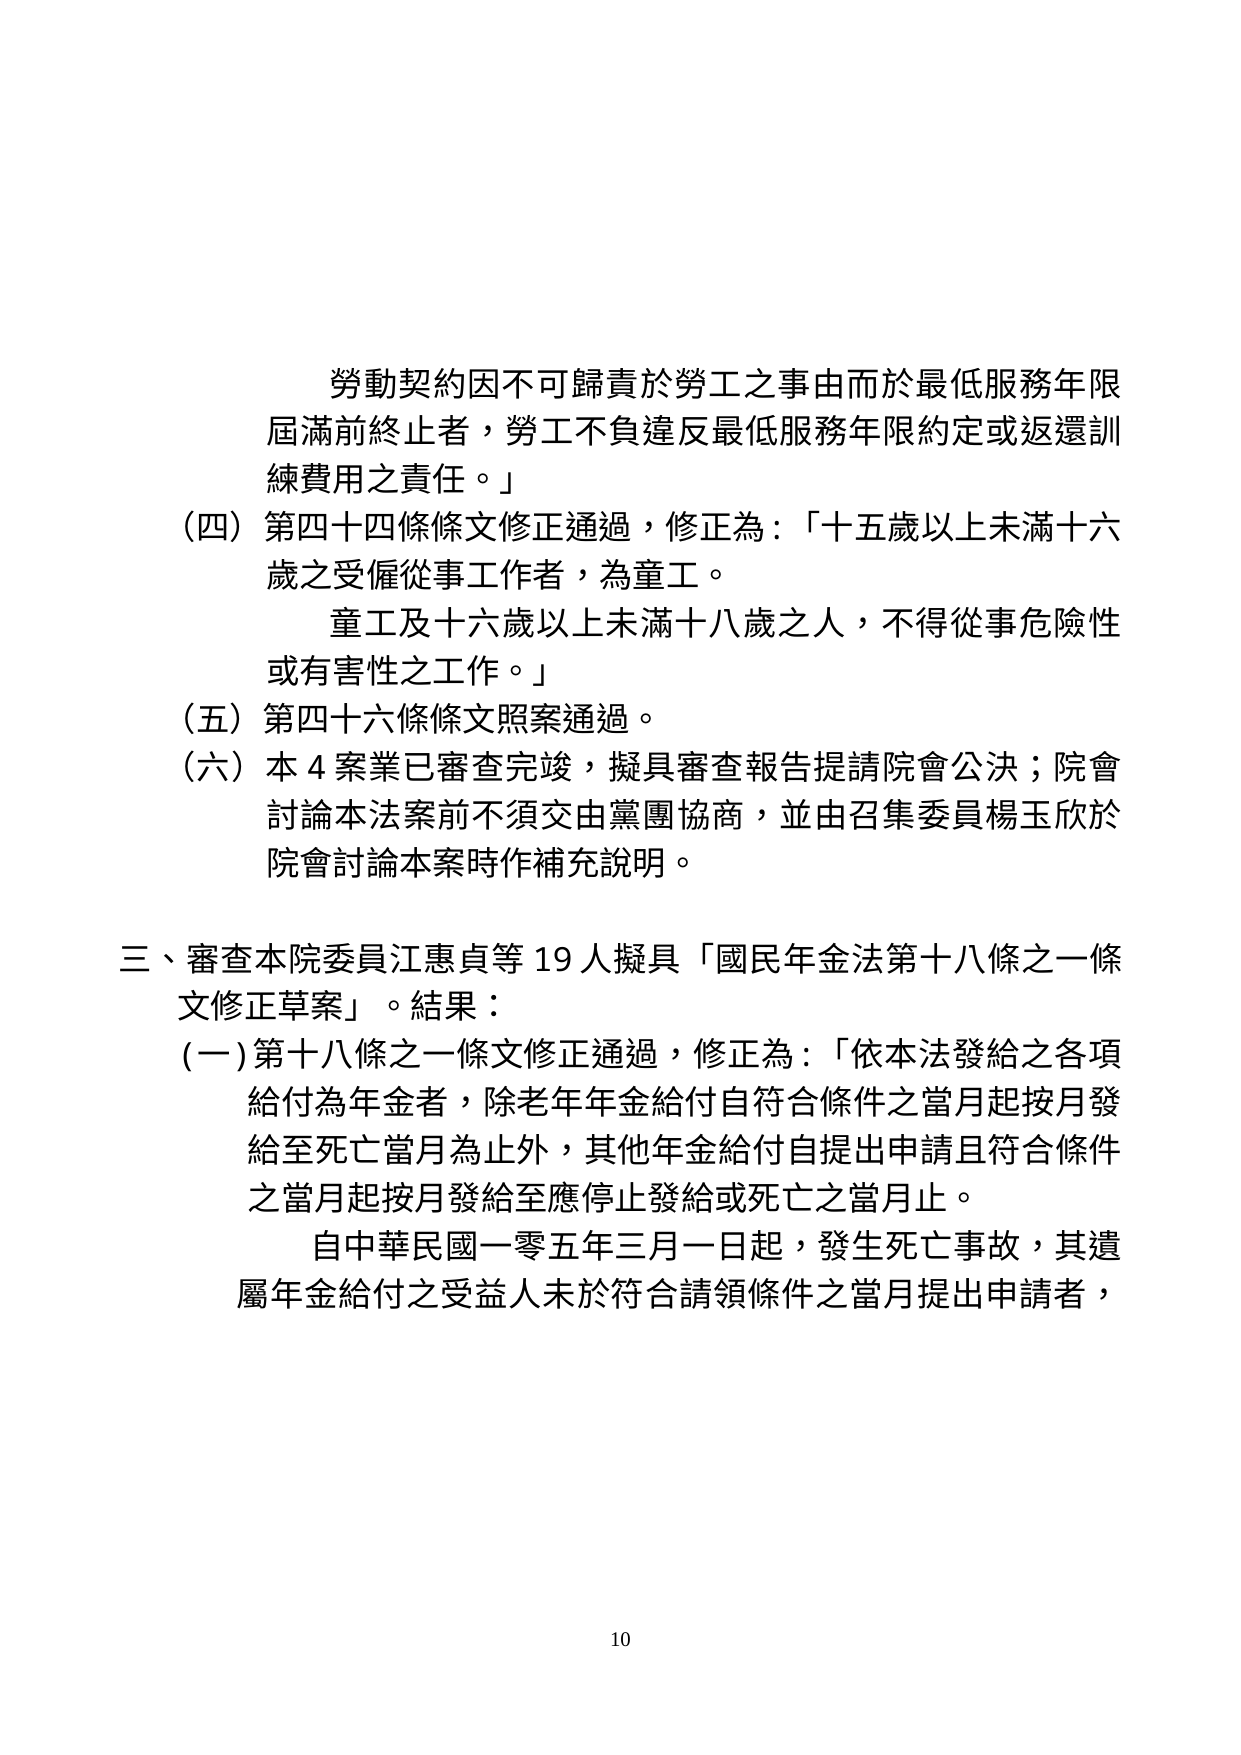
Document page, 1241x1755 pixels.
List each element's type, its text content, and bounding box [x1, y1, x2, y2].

text (一)第十八條之一條文修正通過，修正為:「依本法發給之各項給付為年金者，除老年年金給付自符合條件之當月起按月發給至死亡當月為止外，其他年金給付自提出申請且符合條件之當月起按月發給至應停止發給或死亡之當月止。 [177, 1028, 1122, 1220]
text 三、審查本院委員江惠貞等19人擬具「國民年金法第十八條之一條文修正草案」。結果： [118, 933, 1122, 1028]
text （六）本4案業已審查完竣，擬具審查報告提請院會公決；院會討論本法案前不須交由黨團協商，並由召集委員楊玉欣於院會討論本案時作補充說明。 [162, 741, 1122, 885]
text 自中華民國一零五年三月一日起，發生死亡事故，其遺屬年金給付之受益人未於符合請領條件之當月提出申請者， [236, 1220, 1122, 1316]
text 童工及十六歲以上未滿十八歲之人，不得從事危險性或有害性之工作。」 [266, 597, 1122, 693]
text 勞動契約因不可歸責於勞工之事由而於最低服務年限屆滿前終止者，勞工不負違反最低服務年限約定或返還訓練費用之責任。」 [266, 358, 1122, 501]
text （四）第四十四條條文修正通過，修正為:「十五歲以上未滿十六歲之受僱從事工作者，為童工。 [162, 501, 1122, 597]
text （五）第四十六條條文照案通過。 [162, 693, 1122, 741]
